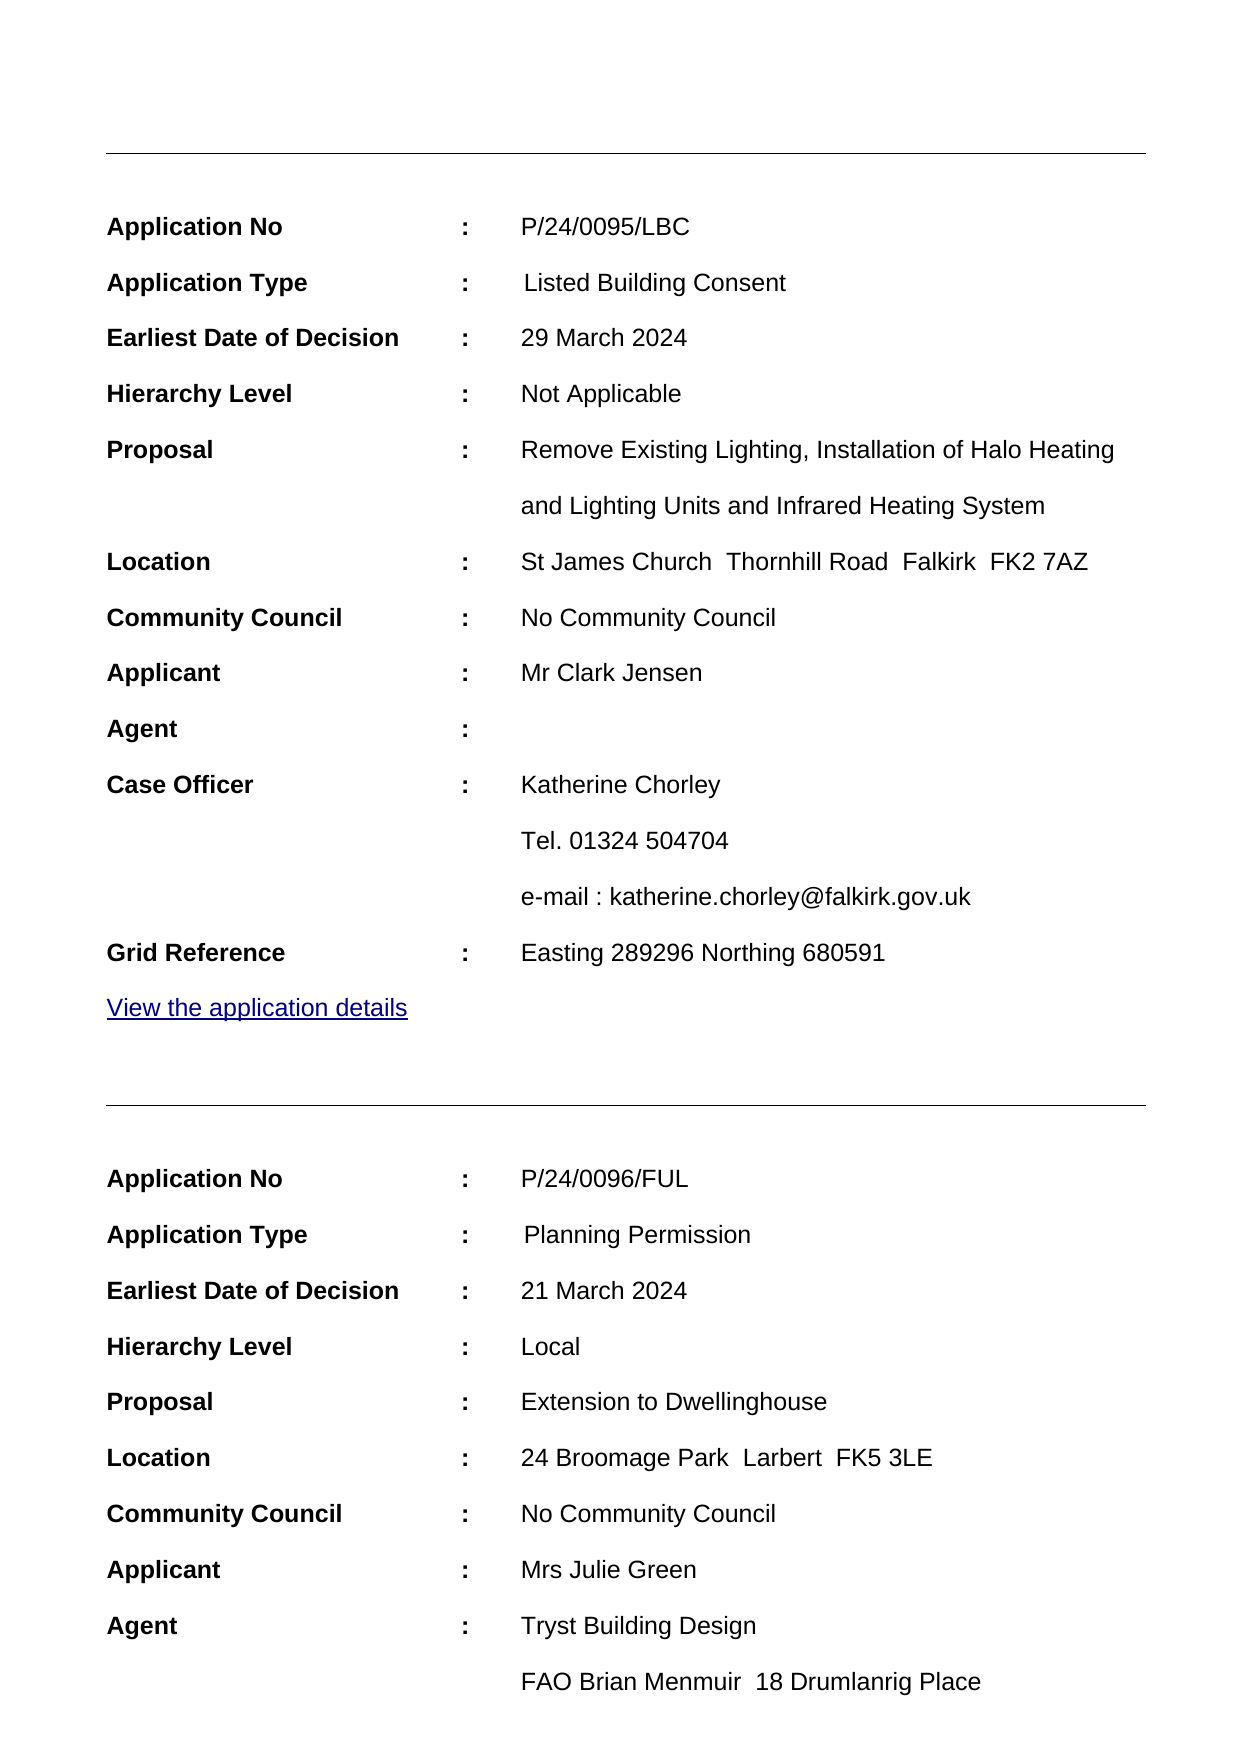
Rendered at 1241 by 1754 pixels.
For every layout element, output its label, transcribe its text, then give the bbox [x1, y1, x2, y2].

text FAO Brian Menmuir 18 Drumlanrig Place [106, 1666, 1146, 1695]
text Applicant : Mr Clark Jensen [106, 658, 1146, 687]
text Application No : P/24/0096/FUL [106, 1164, 1146, 1193]
text Case Officer : Katherine Chorley [106, 770, 1146, 799]
text Application Type : Planning Permission [106, 1220, 1146, 1248]
text Community Council : No Community Council [106, 1499, 1146, 1528]
text Grid Reference : Easting 289296 Northing 680591 [106, 937, 1146, 966]
text Application No : P/24/0095/LBC [106, 212, 1146, 240]
text Community Council : No Community Council [106, 602, 1146, 631]
text Earliest Date of Decision : 29 March 2024 [106, 323, 1146, 352]
text Agent : [106, 714, 1146, 743]
text Earliest Date of Decision : 21 March 2024 [106, 1276, 1146, 1304]
text Hierarchy Level : Not Applicable [106, 379, 1146, 408]
text Location : 24 Broomage Park Larbert FK5 3LE [106, 1443, 1146, 1472]
text and Lighting Units and Infrared Heating System [106, 491, 1146, 519]
text Tel. 01324 504704 [106, 826, 1146, 854]
text Application Type : Listed Building Consent [106, 267, 1146, 296]
text Applicant : Mrs Julie Green [106, 1555, 1146, 1583]
text Proposal : Extension to Dwellinghouse [106, 1387, 1146, 1416]
text Proposal : Remove Existing Lighting, Installation of Halo Heating [106, 435, 1146, 464]
text View the application details [106, 993, 1146, 1022]
text Location : St James Church Thornhill Road Falkirk FK2 7AZ [106, 547, 1146, 575]
text e-mail : katherine.chorley@falkirk.gov.uk [106, 882, 1146, 910]
text Agent : Tryst Building Design [106, 1611, 1146, 1639]
text Hierarchy Level : Local [106, 1331, 1146, 1360]
